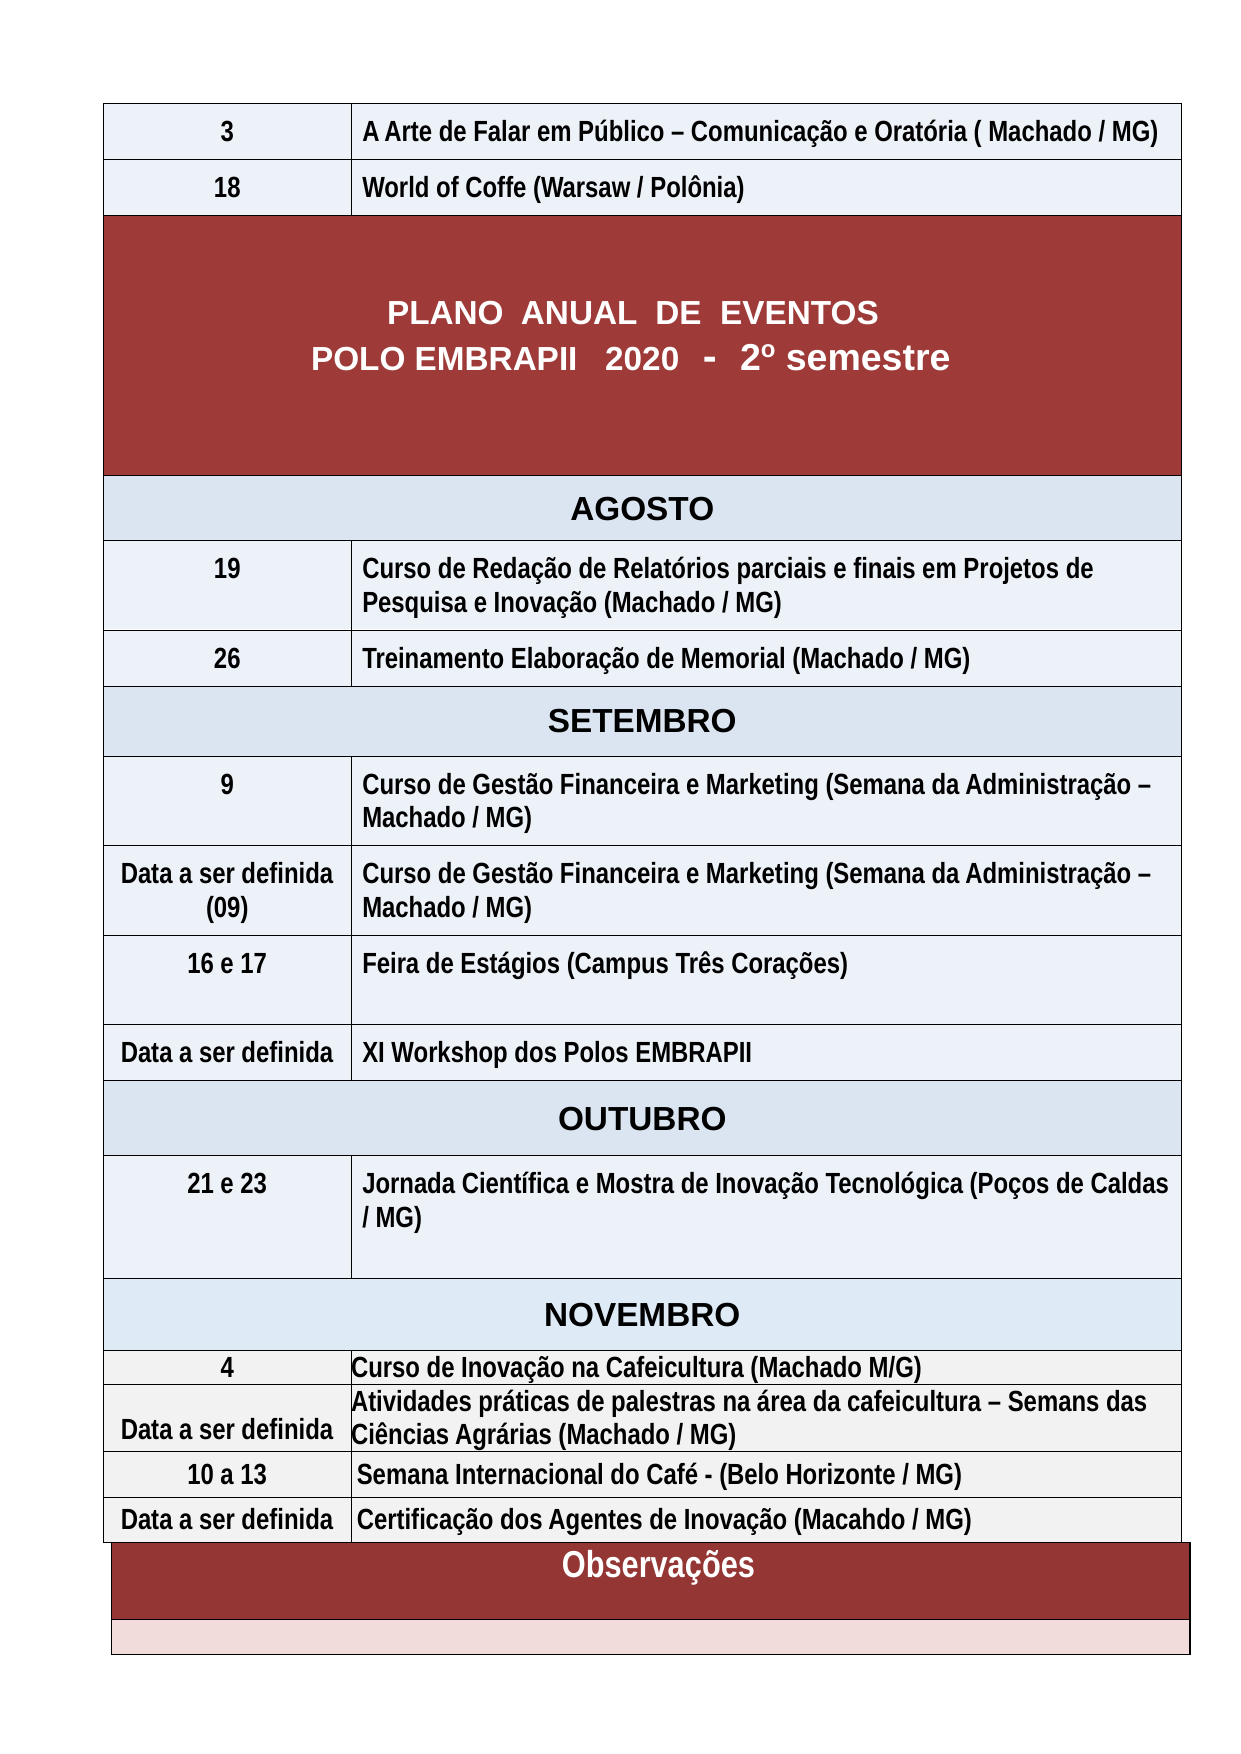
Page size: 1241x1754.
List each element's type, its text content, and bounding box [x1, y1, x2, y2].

table_cell AGOSTO [104, 476, 1181, 540]
table_cell 16 e 17 [104, 936, 351, 1024]
table_cell Data a ser definida [104, 1385, 351, 1451]
table_cell 21 e 23 [104, 1156, 351, 1278]
table_cell [1182, 630, 1190, 686]
table_cell 10 a 13 [104, 1452, 351, 1497]
table_cell Curso de Gestão Financeira e Marketing (Semana da Administração – Machado / MG) [352, 846, 1181, 935]
table_cell 9 [104, 757, 351, 845]
table_cell [1182, 1278, 1190, 1350]
table_cell Curso de Inovação na Cafeicultura (Machado M/G) [352, 1351, 1181, 1384]
table_cell XI Workshop dos Polos EMBRAPII [352, 1025, 1181, 1080]
table_cell [1182, 475, 1190, 540]
table_cell [1182, 1451, 1190, 1497]
table_cell Certificação dos Agentes de Inovação (Macahdo / MG) [352, 1498, 1181, 1542]
table_cell Data a ser definida [104, 1498, 351, 1542]
table_cell Curso de Redação de Relatórios parciais e finais em Projetos de Pesquisa e Inovação (Machado / MG) [352, 541, 1181, 629]
table_cell [1182, 103, 1190, 159]
table_cell NOVEMBRO [104, 1279, 1181, 1350]
table_cell 3 [104, 104, 351, 159]
table_cell SETEMBRO [104, 687, 1181, 756]
table_cell A Arte de Falar em Público – Comunicação e Oratória ( Machado / MG) [352, 104, 1181, 159]
table_cell Jornada Científica e Mostra de Inovação Tecnológica (Poços de Caldas / MG) [352, 1156, 1181, 1278]
table_cell [1182, 1384, 1190, 1451]
table_cell Data a ser definida (09) [104, 846, 351, 935]
table_cell [1182, 845, 1190, 935]
table_cell [103, 1543, 111, 1619]
table_cell Curso de Gestão Financeira e Marketing (Semana da Administração – Machado / MG) [352, 757, 1181, 845]
table_cell [1182, 756, 1190, 845]
table_cell World of Coffe (Warsaw / Polônia) [352, 160, 1181, 215]
table_cell [1182, 686, 1190, 756]
table_cell [112, 1620, 1189, 1654]
table_cell [1182, 159, 1190, 215]
table_cell [1182, 1024, 1190, 1080]
table_cell Data a ser definida [104, 1025, 351, 1080]
table_cell Feira de Estágios (Campus Três Corações) [352, 936, 1181, 1024]
table_cell 26 [104, 631, 351, 686]
table_cell [1182, 1350, 1190, 1384]
table_cell Observações [112, 1543, 1189, 1619]
table_cell Treinamento Elaboração de Memorial (Machado / MG) [352, 631, 1181, 686]
table_cell PLANO ANUAL DE EVENTOS POLO EMBRAPII 2020 - 2o semestre [104, 216, 1181, 475]
table_cell [1182, 935, 1190, 1024]
table_cell 19 [104, 541, 351, 629]
table_cell [1182, 540, 1190, 629]
table_cell [1182, 215, 1190, 475]
table_cell Semana Internacional do Café - (Belo Horizonte / MG) [352, 1452, 1181, 1497]
table_cell [103, 1619, 111, 1654]
table_cell OUTUBRO [104, 1081, 1181, 1155]
table_cell 4 [104, 1351, 351, 1384]
table_cell [1182, 1497, 1190, 1542]
table_cell 18 [104, 160, 351, 215]
table_cell [1182, 1155, 1190, 1278]
table_cell Atividades práticas de palestras na área da cafeicultura – Semans das Ciências Agrárias (Machado / MG) [352, 1385, 1181, 1451]
table_cell [1182, 1080, 1190, 1155]
